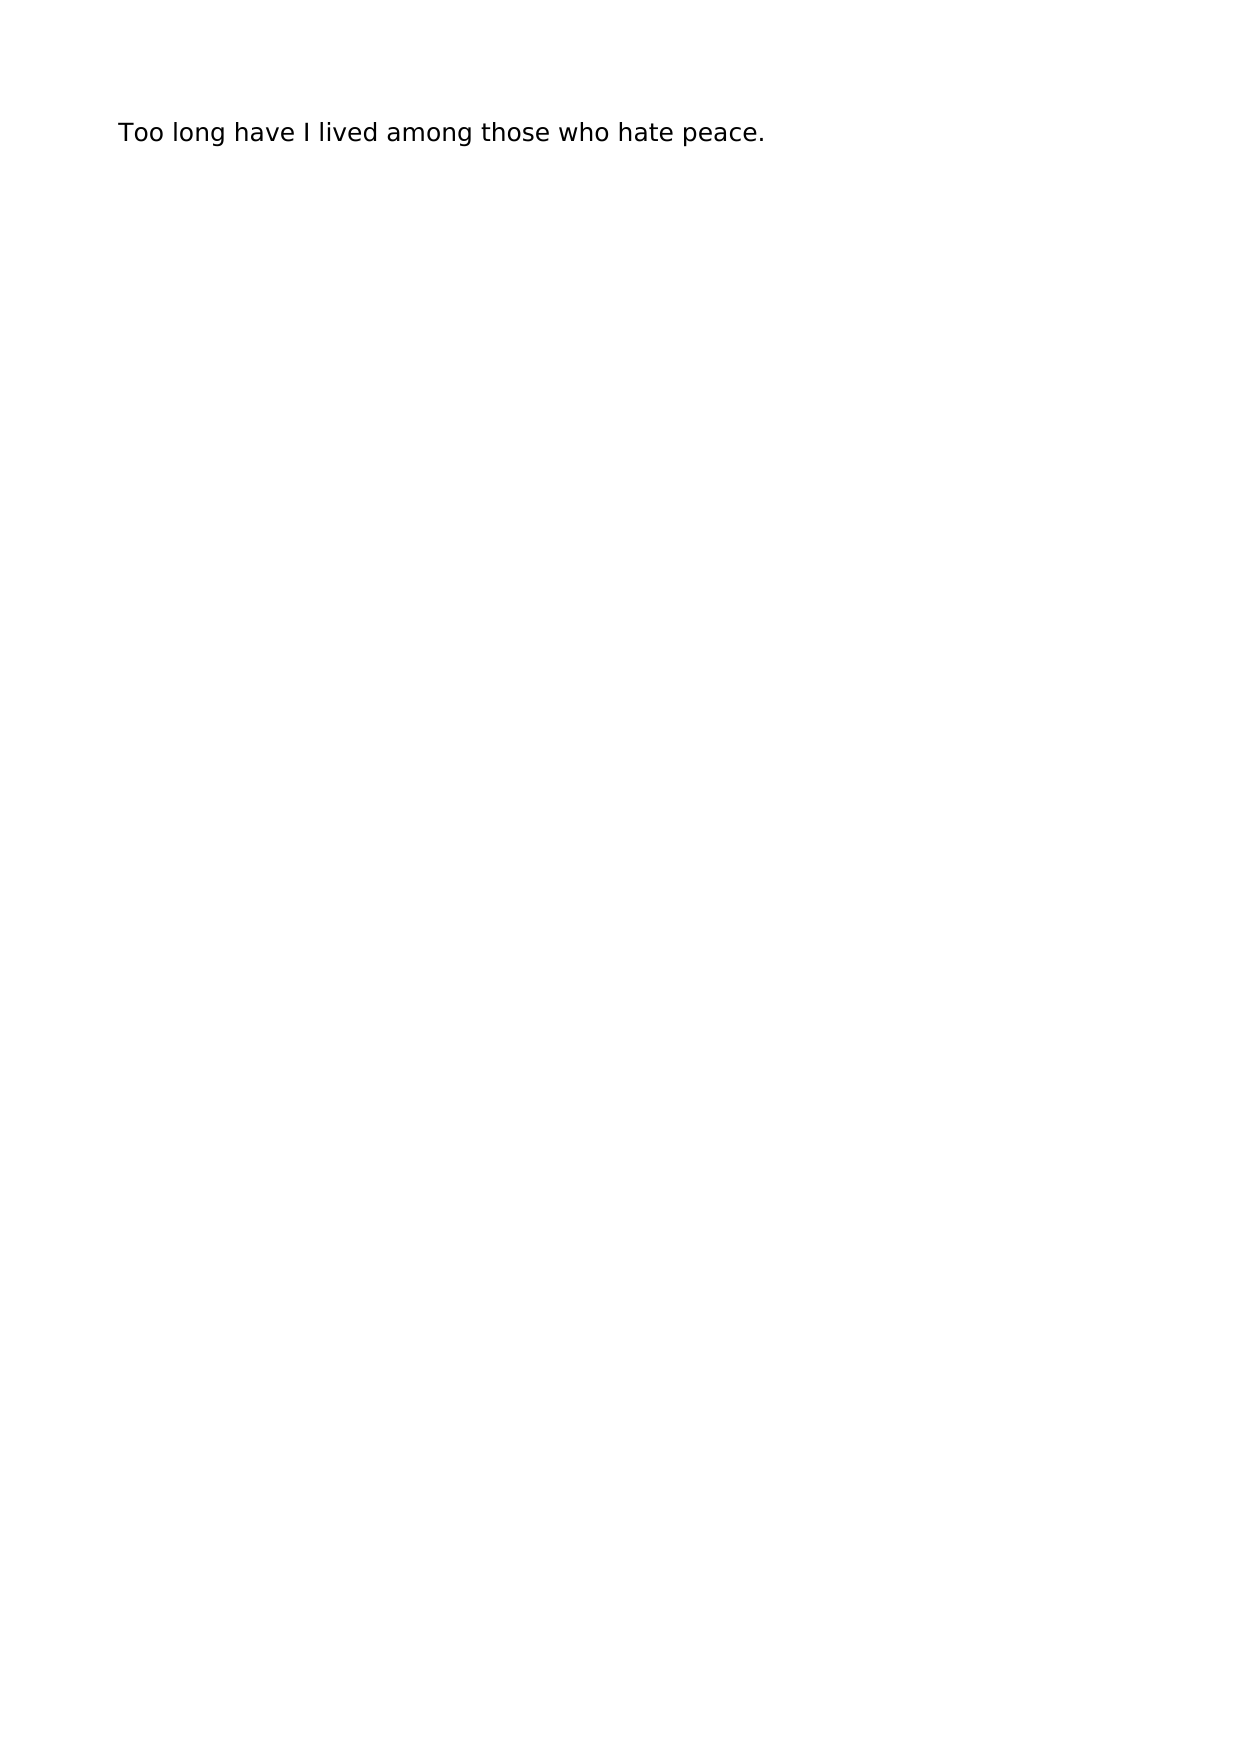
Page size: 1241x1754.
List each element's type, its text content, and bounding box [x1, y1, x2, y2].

text Too long have I lived among those who hate peace. [118, 118, 1122, 147]
